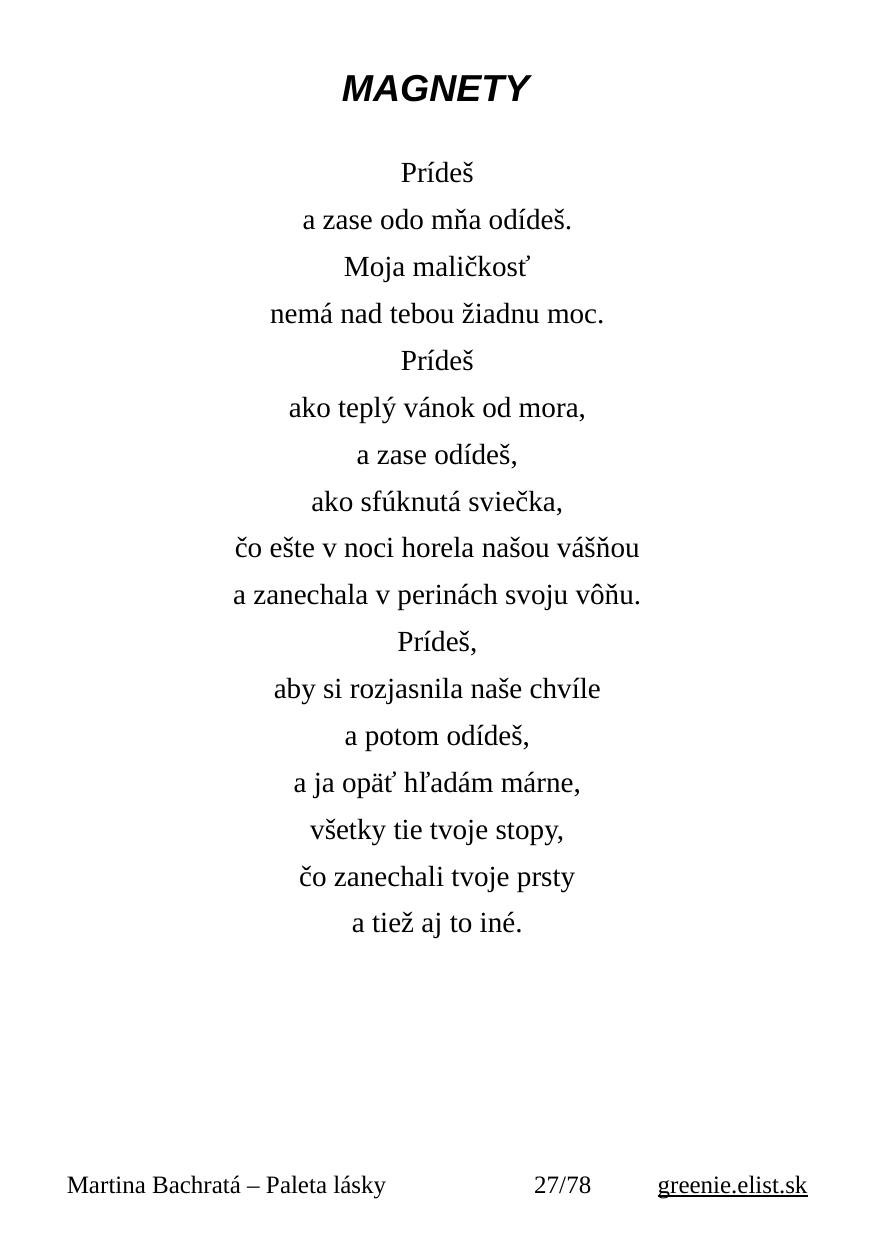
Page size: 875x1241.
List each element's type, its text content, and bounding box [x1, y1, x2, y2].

text Prídeš [41, 156, 833, 189]
text a zase odo mňa odídeš. [41, 202, 833, 236]
text čo ešte v noci horela našou vášňou [41, 531, 833, 564]
subtitle MAGNETY [41, 66, 833, 109]
text čo zanechali tvoje prsty [41, 859, 833, 892]
text a zanechala v perinách svoju vôňu. [41, 577, 833, 611]
text a zase odídeš, [41, 437, 833, 470]
text a potom odídeš, [41, 718, 833, 752]
text a ja opäť hľadám márne, [41, 765, 833, 798]
text nemá nad tebou žiadnu moc. [41, 296, 833, 330]
text aby si rozjasnila naše chvíle [41, 671, 833, 705]
text všetky tie tvoje stopy, [41, 812, 833, 845]
text ako teplý vánok od mora, [41, 390, 833, 423]
text a tiež aj to iné. [41, 906, 833, 939]
text Prídeš, [41, 624, 833, 658]
text Prídeš [41, 343, 833, 377]
text Moja maličkosť [41, 249, 833, 283]
text ako sfúknutá sviečka, [41, 484, 833, 517]
